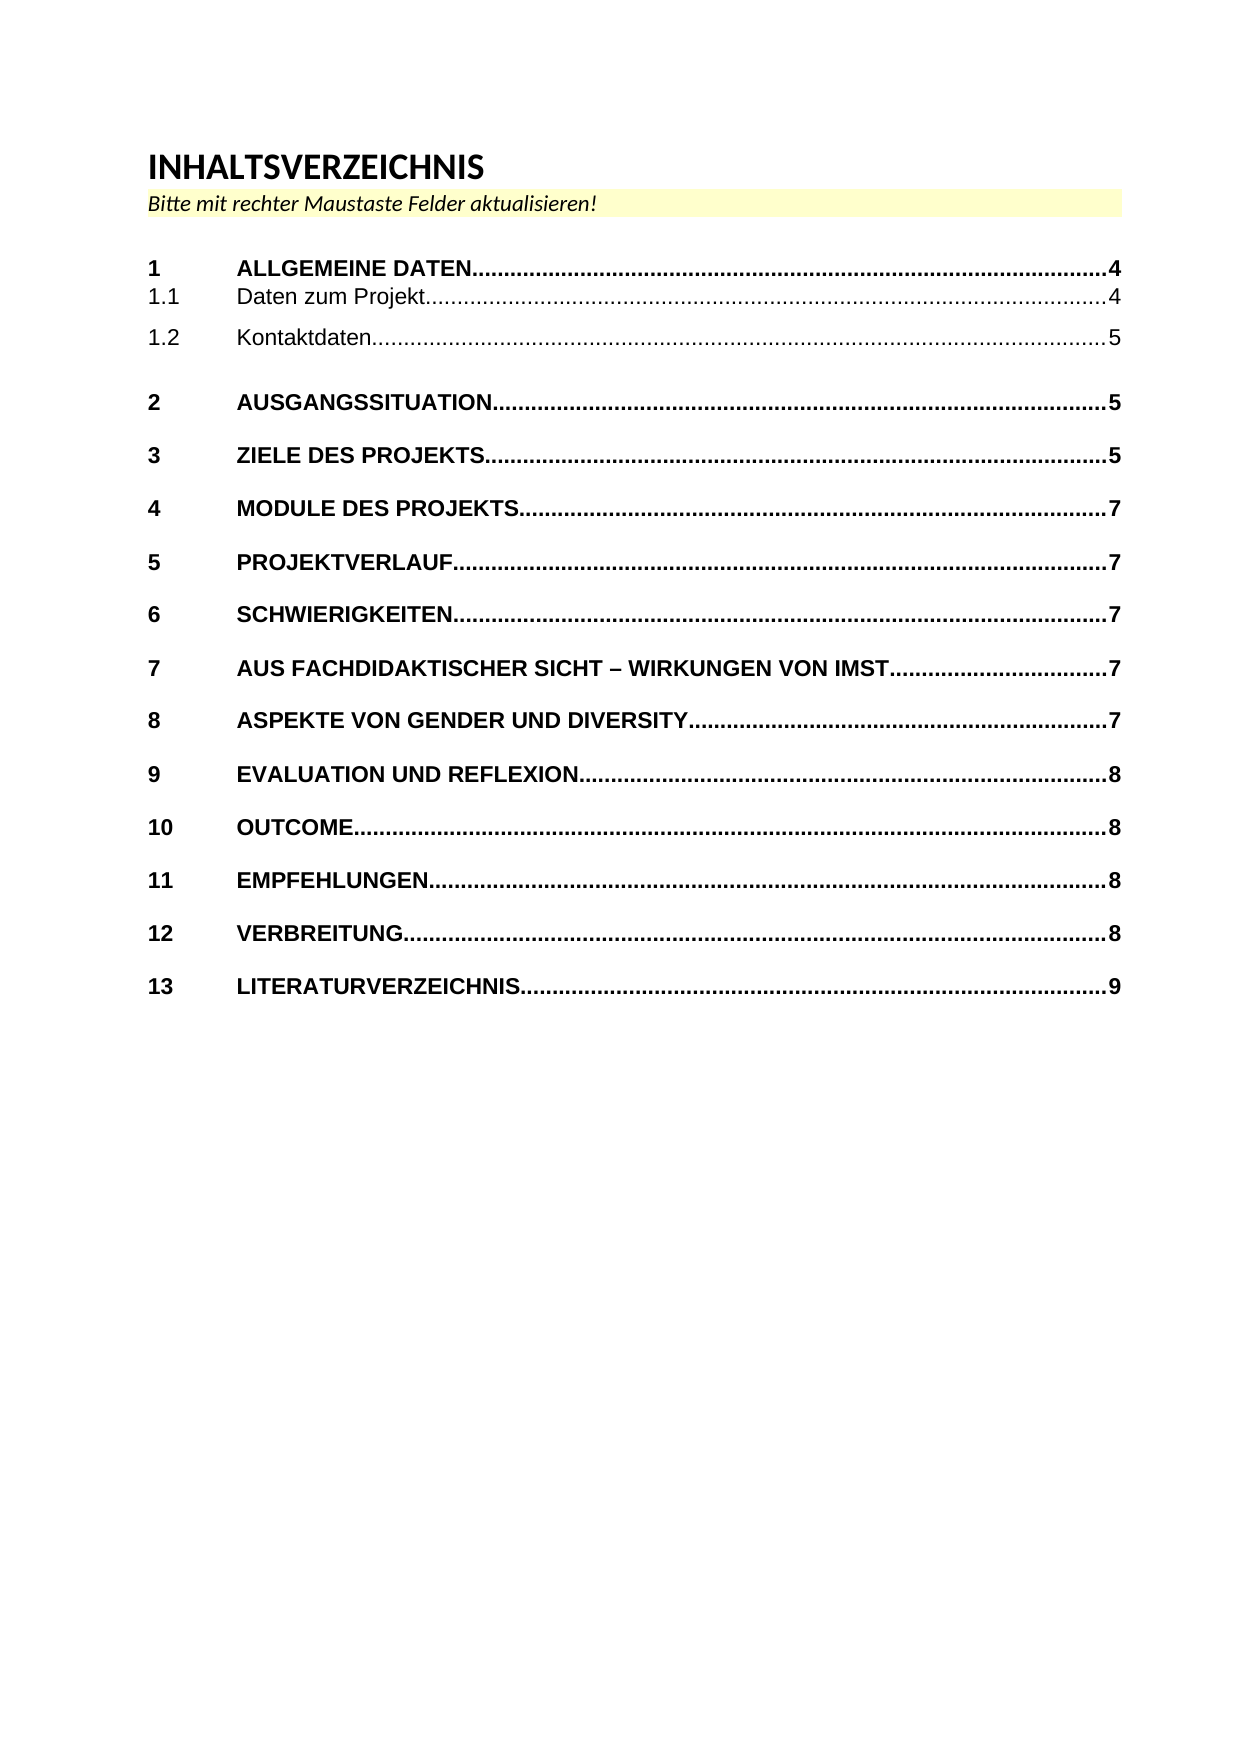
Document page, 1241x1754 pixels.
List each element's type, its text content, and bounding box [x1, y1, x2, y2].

text 4 Module des Projekts 7 [148, 494, 1122, 523]
text Inhaltsverzeichnis [148, 143, 1122, 189]
text 1 Allgemeine Daten 4 [148, 254, 1122, 282]
text 1.2 Kontaktdaten 5 [148, 323, 1122, 351]
text 3 Ziele des Projekts 5 [148, 442, 1122, 469]
text 6 Schwierigkeiten 7 [148, 601, 1122, 629]
text 12 Verbreitung 8 [148, 919, 1122, 947]
text 11 Empfehlungen 8 [148, 866, 1122, 894]
text 5 Projektverlauf 7 [148, 548, 1122, 576]
text Bitte mit rechter Maustaste Felder aktualisieren! [148, 189, 1122, 217]
text 2 Ausgangssituation 5 [148, 388, 1122, 417]
text 10 Outcome 8 [148, 813, 1122, 841]
text 7 Aus fachdidaktischer Sicht – Wirkungen von IMST 7 [148, 654, 1122, 682]
text 8 Aspekte von Gender und diversity 7 [148, 707, 1122, 735]
text 9 Evaluation und Reflexion 8 [148, 760, 1122, 788]
text 13 Literaturverzeichnis 9 [148, 972, 1122, 1000]
text 1.1 Daten zum Projekt 4 [148, 282, 1122, 311]
